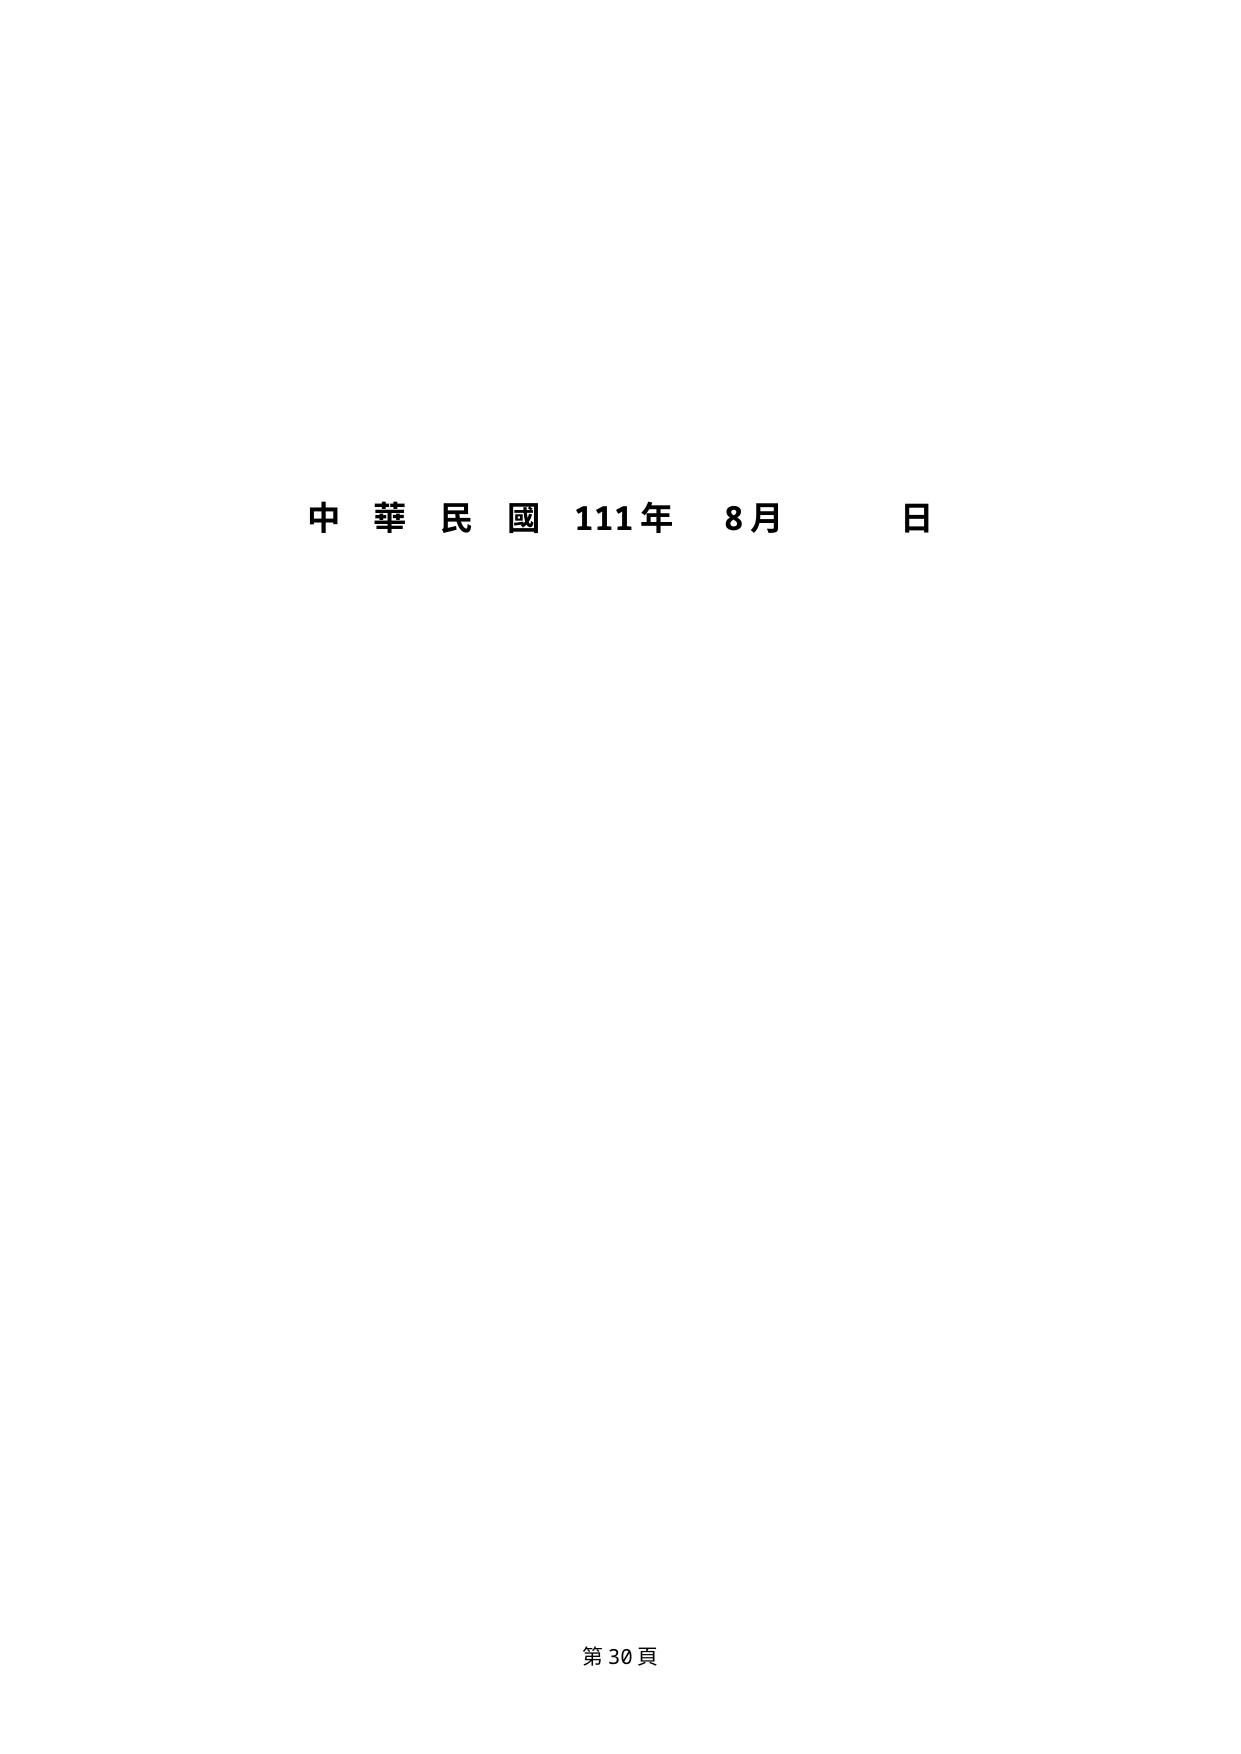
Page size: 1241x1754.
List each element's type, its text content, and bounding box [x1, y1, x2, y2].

text 中 華 民 國 111年 8月 日 [118, 475, 1122, 537]
